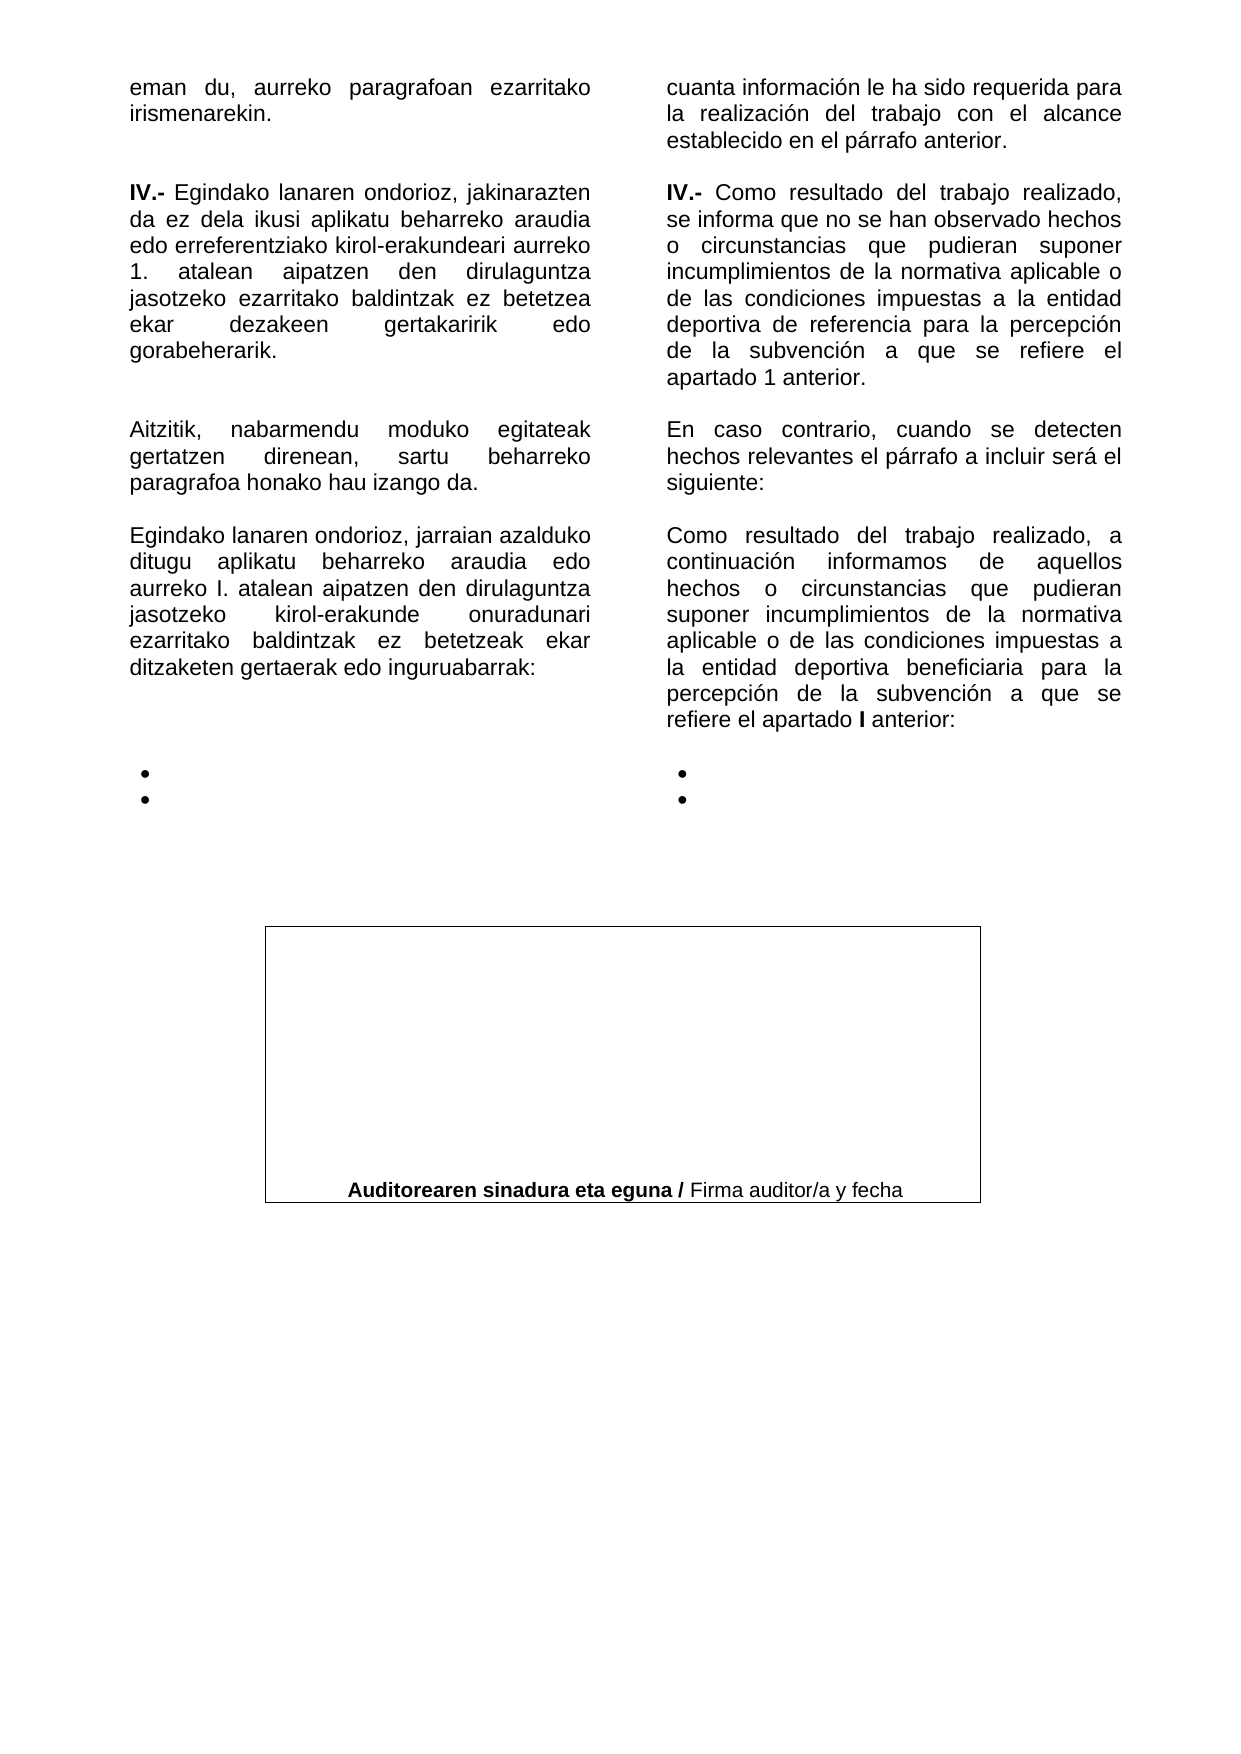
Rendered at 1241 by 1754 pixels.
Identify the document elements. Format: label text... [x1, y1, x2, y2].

table_cell Aitzitik, nabarmendu moduko egitateak gertatzen direnean, sartu beharreko paragrafoa honako hau izango da. [118, 416, 626, 496]
table_cell IV.- Como resultado del trabajo realizado, se informa que no se han observado hechos o circunstancias que pudieran suponer incumplimientos de la normativa aplicable o de las condiciones impuestas a la entidad deportiva de referencia para la percepción de la subvención a que se refiere el apartado 1 anterior. [626, 179, 1133, 390]
table_cell cuanta información le ha sido requerida para la realización del trabajo con el alcance establecido en el párrafo anterior. [626, 74, 1133, 153]
table_cell eman du, aurreko paragrafoan ezarritako irismenarekin. [118, 74, 626, 153]
table_cell [118, 733, 626, 761]
table_cell [118, 496, 626, 522]
table_cell En caso contrario, cuando se detecten hechos relevantes el párrafo a incluir será el siguiente: [626, 416, 1133, 496]
table_cell Egindako lanaren ondorioz, jarraian azalduko ditugu aplikatu beharreko araudia edo aurreko I. atalean aipatzen den dirulaguntza jasotzeko kirol-erakunde onuradunari ezarritako baldintzak ez betetzeak ekar ditzaketen gertaerak edo inguruabarrak: [118, 522, 626, 733]
table_header Auditorearen sinadura eta eguna / Firma auditor/a y fecha [266, 927, 980, 1201]
table_cell [626, 814, 1133, 840]
table_cell [626, 153, 1133, 179]
table_cell IV.- Egindako lanaren ondorioz, jakinarazten da ez dela ikusi aplikatu beharreko araudia edo erreferentziako kirol-erakundeari aurreko 1. atalean aipatzen den dirulaguntza jasotzeko ezarritako baldintzak ez betetzea ekar dezakeen gertakaririk edo gorabeherarik. [118, 179, 626, 390]
table_cell Como resultado del trabajo realizado, a continuación informamos de aquellos hechos o circunstancias que pudieran suponer incumplimientos de la normativa aplicable o de las condiciones impuestas a la entidad deportiva beneficiaria para la percepción de la subvención a que se refiere el apartado I anterior: [626, 522, 1133, 733]
table_cell [626, 787, 1133, 813]
table_cell [626, 761, 1133, 787]
table_cell [118, 153, 626, 179]
table_cell [626, 496, 1133, 522]
table_cell [118, 787, 626, 813]
table_cell [118, 761, 626, 787]
table_cell [626, 390, 1133, 416]
table_cell [626, 733, 1133, 761]
table_cell [118, 390, 626, 416]
table_cell [118, 814, 626, 840]
